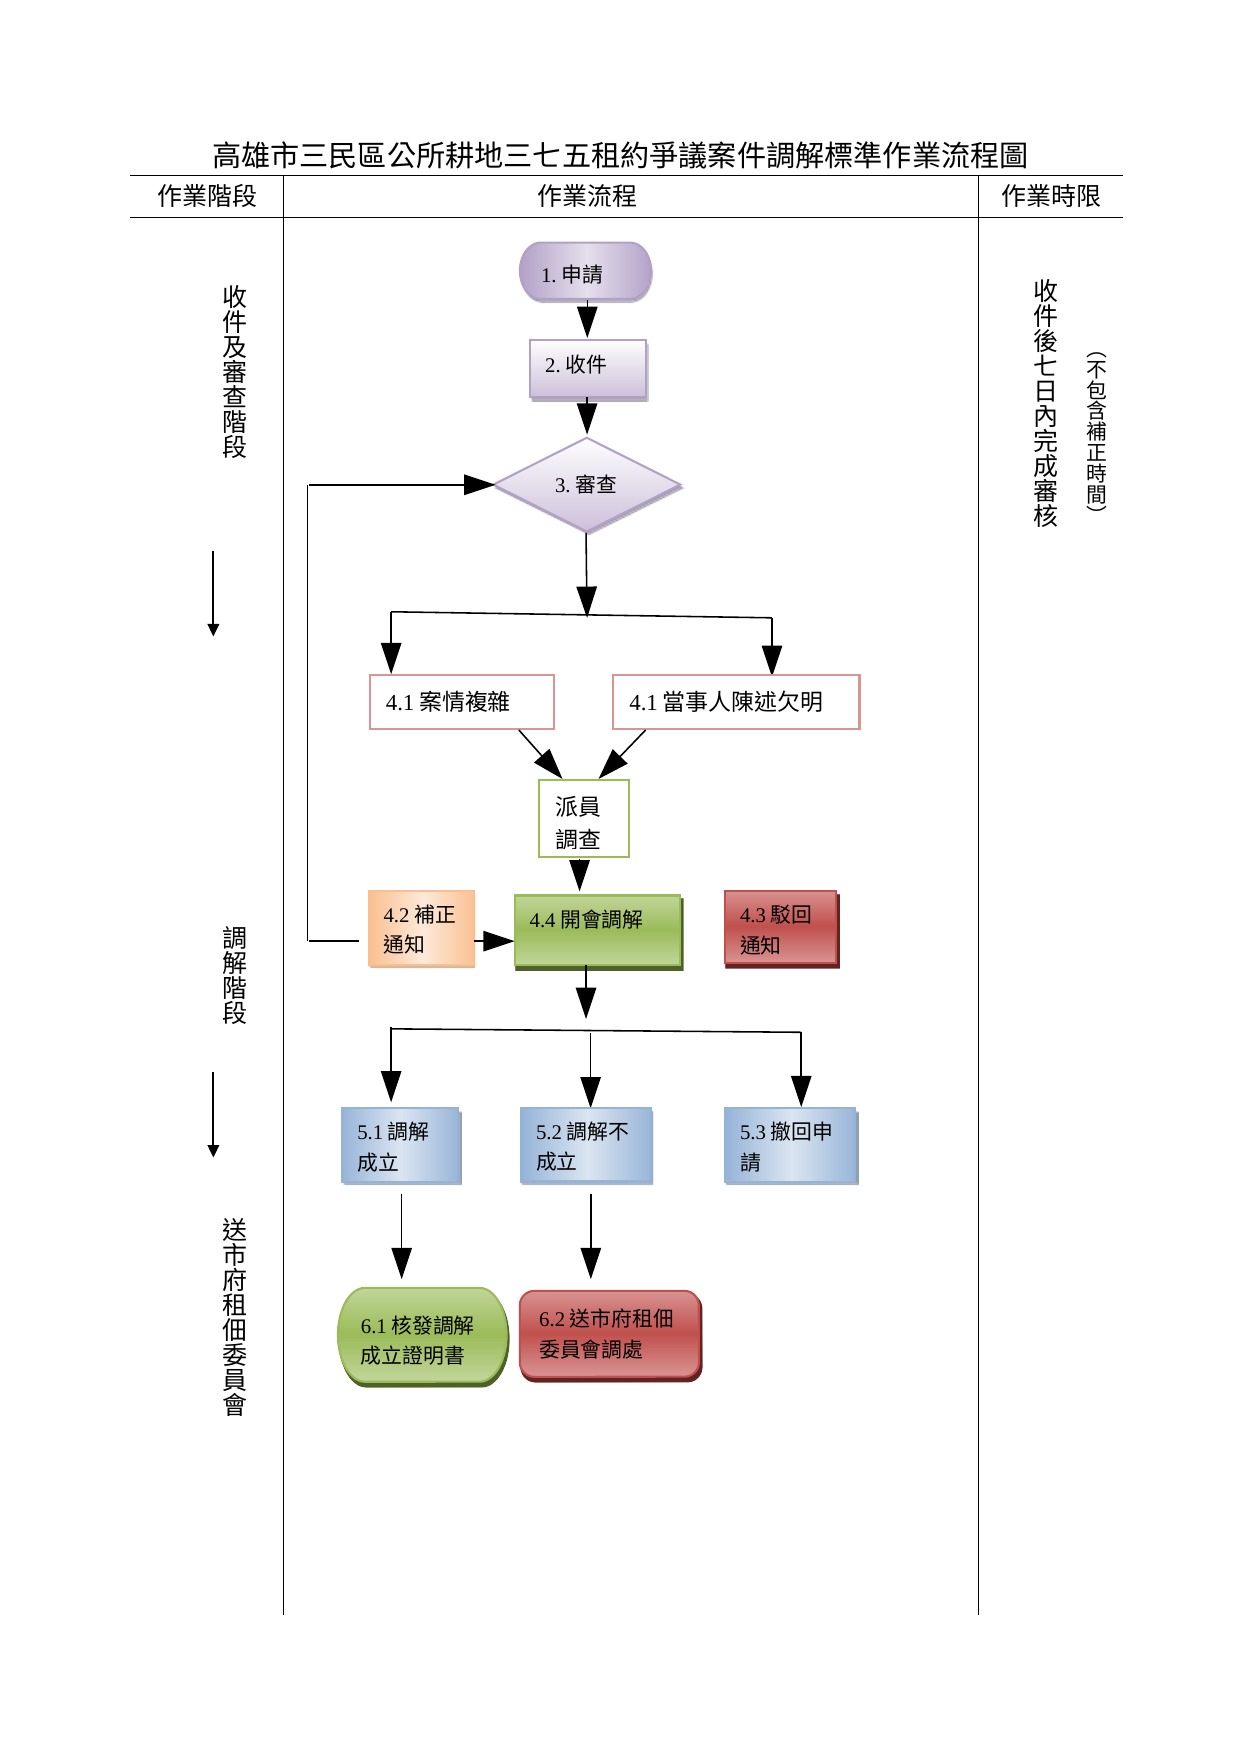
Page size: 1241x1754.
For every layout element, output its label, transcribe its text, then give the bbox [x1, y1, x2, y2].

text 高雄市三民區公所耕地三七五租約爭議案件調解標準作業流程圖 [130, 133, 1110, 175]
table_cell [979, 218, 1123, 1616]
table_cell [284, 218, 978, 1615]
table_header 作業時限 [979, 176, 1123, 217]
table_cell [130, 218, 283, 1615]
table_header 作業階段 [130, 176, 283, 217]
table_header 作業流程 [284, 176, 978, 217]
